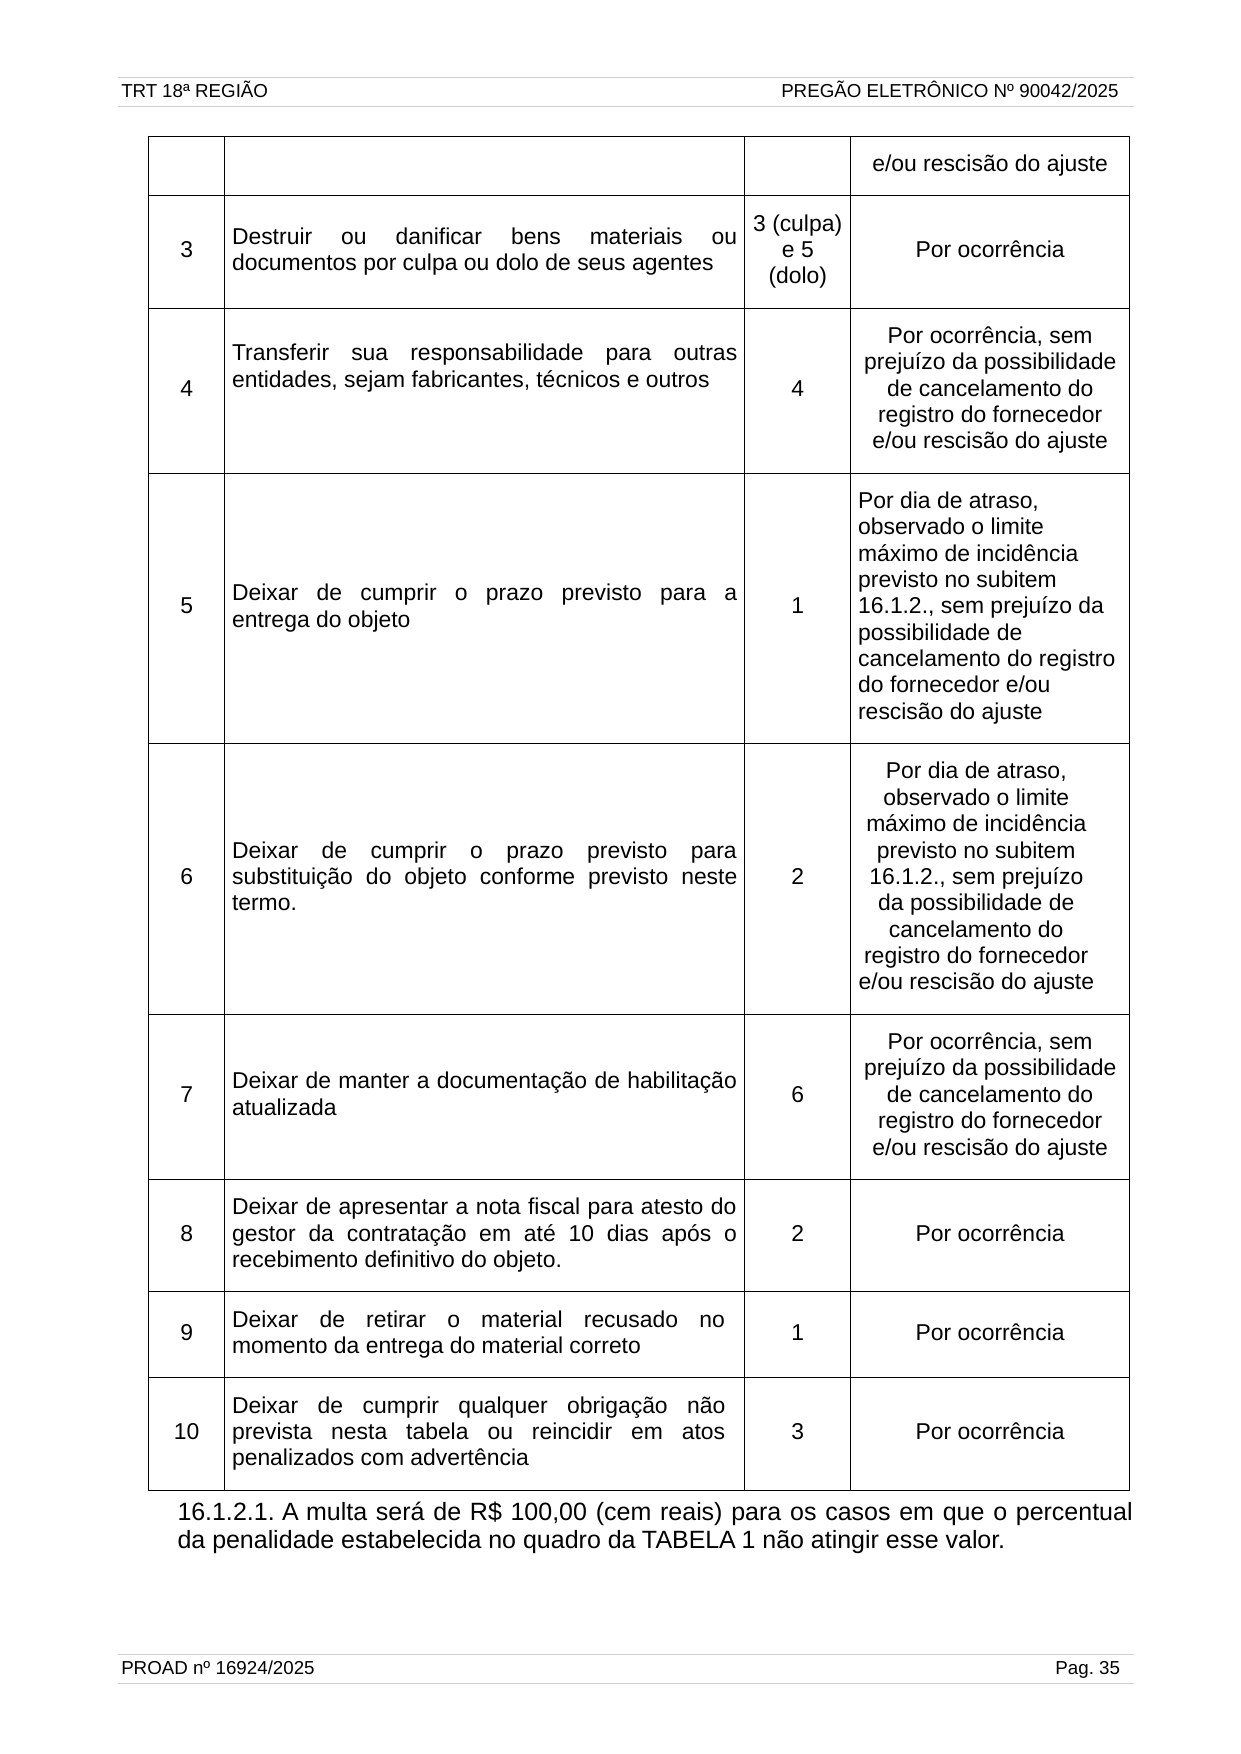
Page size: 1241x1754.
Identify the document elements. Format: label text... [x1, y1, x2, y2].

table_cell 2 [745, 1180, 850, 1291]
table_cell 8 [149, 1180, 224, 1291]
table_cell [745, 137, 850, 195]
text 16.1.2.1. A multa será de R$ 100,00 (cem reais) para os casos em que o percentual da penalidade estabelecida no quadro da TABELA 1 não atingir esse valor. [177, 1497, 1134, 1554]
table_cell 1 [745, 1292, 850, 1377]
table_cell 3 (culpa) e 5 (dolo) [745, 196, 850, 308]
table_cell 10 [149, 1378, 224, 1490]
table_cell 4 [745, 309, 850, 473]
table_cell e/ou rescisão do ajuste [851, 137, 1129, 195]
table_cell Por ocorrência [851, 1292, 1129, 1377]
table_cell 3 [149, 196, 224, 308]
table_cell Por ocorrência [851, 196, 1129, 308]
table_cell 3 [745, 1378, 850, 1490]
table_cell 5 [149, 474, 224, 743]
table_cell Por ocorrência, sem prejuízo da possibilidade de cancelamento do registro do fornecedor e/ou rescisão do ajuste [851, 1015, 1129, 1179]
table_cell 6 [149, 744, 224, 1014]
table_cell Deixar de apresentar a nota fiscal para atesto do gestor da contratação em até 10 dias após o recebimento definitivo do objeto. [225, 1180, 744, 1291]
table_cell [225, 137, 744, 195]
table_cell Por ocorrência [851, 1180, 1129, 1291]
table_cell Deixar de cumprir o prazo previsto para substituição do objeto conforme previsto neste termo. [225, 744, 744, 1014]
table_cell 9 [149, 1292, 224, 1377]
table_cell Por ocorrência [851, 1378, 1129, 1490]
table_cell Deixar de cumprir qualquer obrigação não prevista nesta tabela ou reincidir em atos penalizados com advertência [225, 1378, 744, 1490]
table_cell Deixar de retirar o material recusado no momento da entrega do material correto [225, 1292, 744, 1377]
table_cell 7 [149, 1015, 224, 1179]
table_cell [149, 137, 224, 195]
table_cell Por dia de atraso, observado o limite máximo de incidência previsto no subitem 16.1.2., sem prejuízo da possibilidade de cancelamento do registro do fornecedor e/ou rescisão do ajuste [851, 744, 1129, 1014]
table_cell Destruir ou danificar bens materiais ou documentos por culpa ou dolo de seus agentes [225, 196, 744, 308]
table_cell 6 [745, 1015, 850, 1179]
table_cell 1 [745, 474, 850, 743]
table_cell 2 [745, 744, 850, 1014]
table_cell Por dia de atraso, observado o limite máximo de incidência previsto no subitem 16.1.2., sem prejuízo da possibilidade de cancelamento do registro do fornecedor e/ou rescisão do ajuste [851, 474, 1129, 743]
table_cell Transferir sua responsabilidade para outras entidades, sejam fabricantes, técnicos e outros [225, 309, 744, 473]
table_cell Deixar de cumprir o prazo previsto para a entrega do objeto [225, 474, 744, 743]
table_cell 4 [149, 309, 224, 473]
table_cell Por ocorrência, sem prejuízo da possibilidade de cancelamento do registro do fornecedor e/ou rescisão do ajuste [851, 309, 1129, 473]
table_cell Deixar de manter a documentação de habilitação atualizada [225, 1015, 744, 1179]
